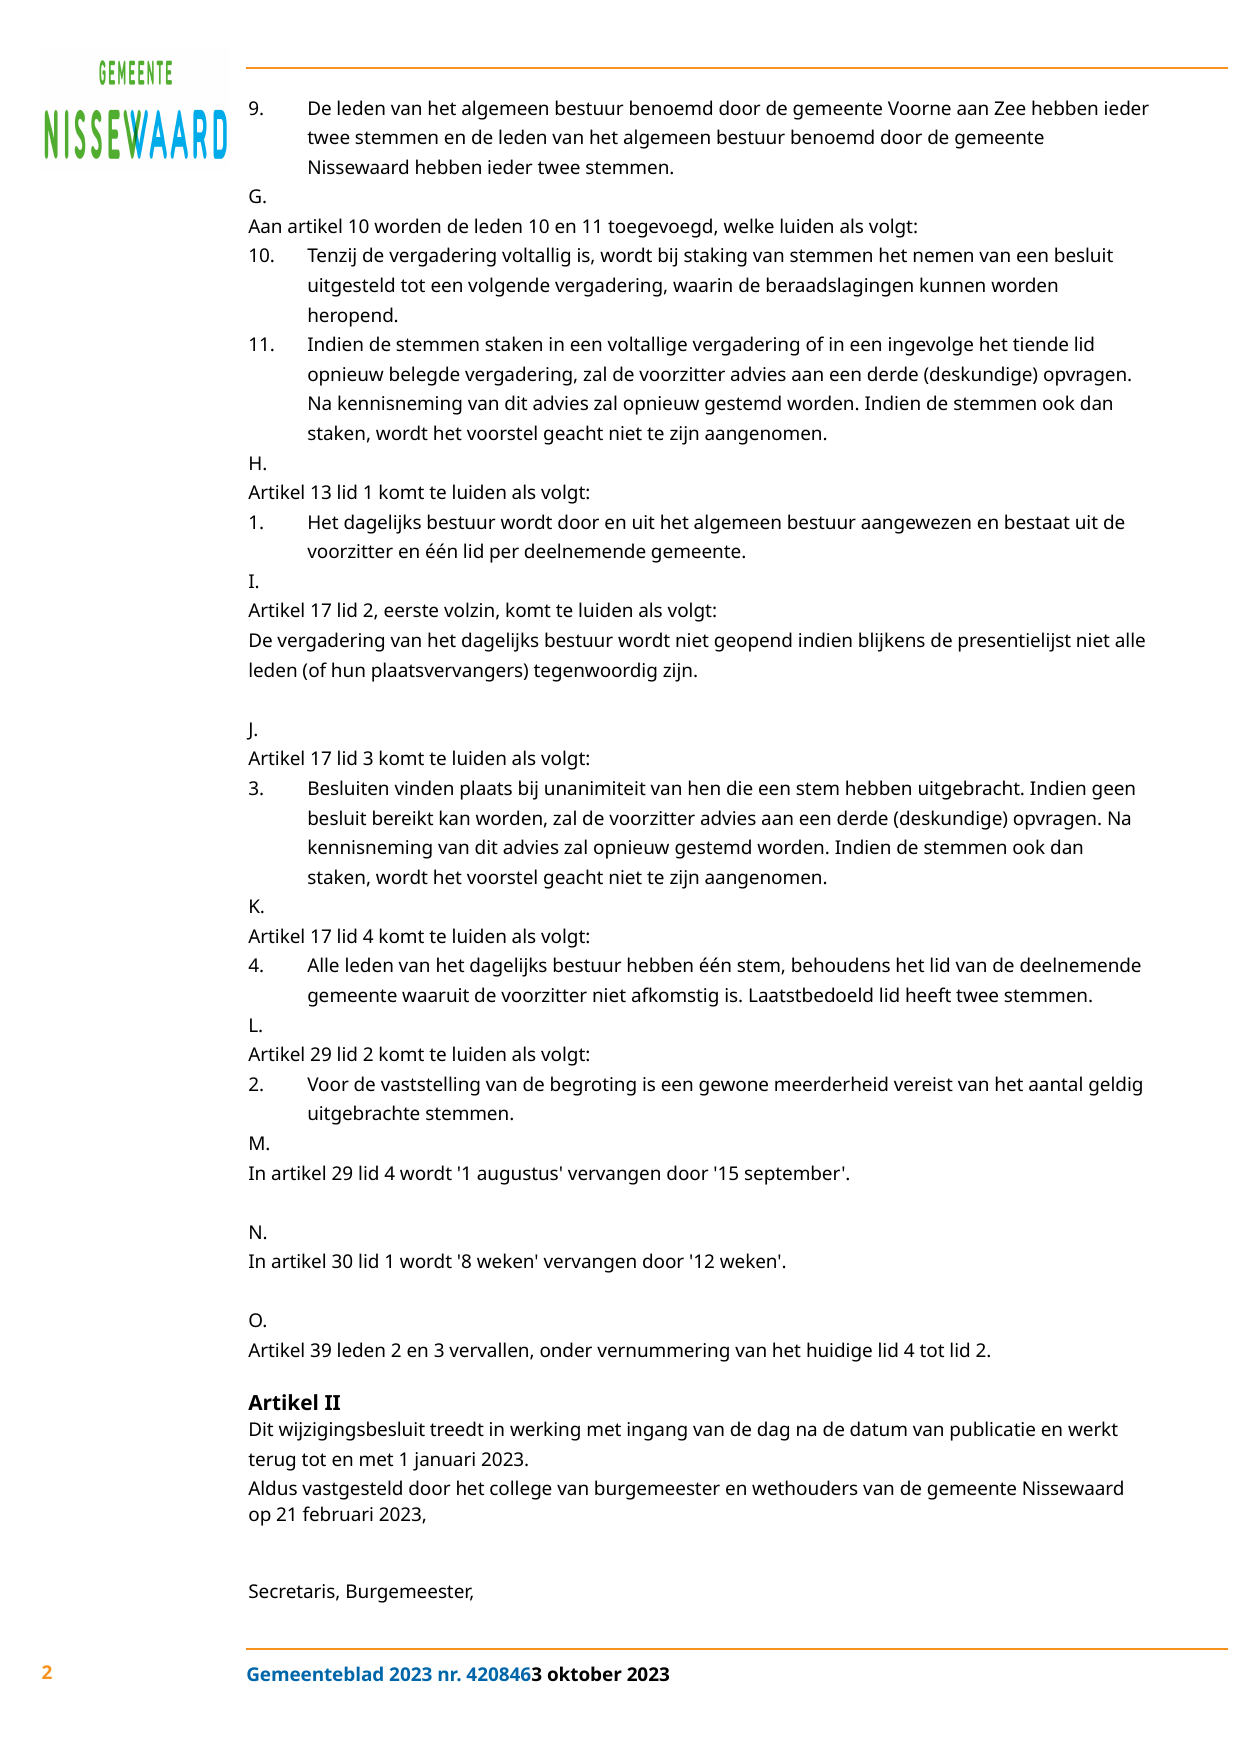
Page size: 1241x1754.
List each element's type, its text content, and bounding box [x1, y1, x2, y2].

list De leden van het algemeen bestuur benoemd door de gemeente Voorne aan Zee hebben ieder twee stemmen en de leden van het algemeen bestuur benoemd door de gemeente Nissewaard hebben ieder twee stemmen. [248, 95, 1152, 180]
text Artikel 17 lid 3 komt te luiden als volgt: [248, 746, 1152, 771]
text Aldus vastgesteld door het college van burgemeester en wethouders van de gemeente Nissewaard op 21 februari 2023, [248, 1475, 1152, 1527]
text N. [248, 1219, 1152, 1245]
text Secretaris, Burgemeester, [248, 1578, 1152, 1604]
list Alle leden van het dagelijks bestuur hebben één stem, behoudens het lid van de deelnemende gemeente waaruit de voorzitter niet afkomstig is. Laatstbedoeld lid heeft twee stemmen. [248, 953, 1152, 1008]
text Artikel 13 lid 1 komt te luiden als volgt: [248, 479, 1152, 505]
text H. [248, 450, 1152, 476]
list Indien de stemmen staken in een voltallige vergadering of in een ingevolge het tiende lid opnieuw belegde vergadering, zal de voorzitter advies aan een derde (deskundige) opvragen. Na kennisneming van dit advies zal opnieuw gestemd worden. Indien de stemmen ook dan staken, wordt het voorstel geacht niet te zijn aangenomen. [248, 331, 1152, 446]
list Tenzij de vergadering voltallig is, wordt bij staking van stemmen het nemen van een besluit uitgesteld tot een volgende vergadering, waarin de beraadslagingen kunnen worden heropend. [248, 243, 1152, 328]
text M. [248, 1130, 1152, 1156]
list Besluiten vinden plaats bij unanimiteit van hen die een stem hebben uitgebracht. Indien geen besluit bereikt kan worden, zal de voorzitter advies aan een derde (deskundige) opvragen. Na kennisneming van dit advies zal opnieuw gestemd worden. Indien de stemmen ook dan staken, wordt het voorstel geacht niet te zijn aangenomen. [248, 775, 1152, 890]
text Dit wijzigingsbesluit treedt in werking met ingang van de dag na de datum van publicatie en werkt terug tot en met 1 januari 2023. [248, 1416, 1152, 1471]
text Artikel 29 lid 2 komt te luiden als volgt: [248, 1041, 1152, 1067]
text O. [248, 1308, 1152, 1333]
text G. [248, 183, 1152, 209]
text I. [248, 568, 1152, 594]
text Artikel 17 lid 2, eerste volzin, komt te luiden als volgt: [248, 598, 1152, 623]
text K. [248, 893, 1152, 919]
text In artikel 29 lid 4 wordt '1 augustus' vervangen door '15 september'. [248, 1160, 1152, 1186]
text L. [248, 1012, 1152, 1038]
list Voor de vaststelling van de begroting is een gewone meerderheid vereist van het aantal geldig uitgebrachte stemmen. [248, 1071, 1152, 1126]
text Aan artikel 10 worden de leden 10 en 11 toegevoegd, welke luiden als volgt: [248, 213, 1152, 239]
text Artikel 17 lid 4 komt te luiden als volgt: [248, 923, 1152, 949]
text In artikel 30 lid 1 wordt '8 weken' vervangen door '12 weken'. [248, 1248, 1152, 1274]
picture [41, 47, 231, 172]
text J. [248, 716, 1152, 742]
text De vergadering van het dagelijks bestuur wordt niet geopend indien blijkens de presentielijst niet alle leden (of hun plaatsvervangers) tegenwoordig zijn. [248, 627, 1152, 683]
text Artikel 39 leden 2 en 3 vervallen, onder vernummering van het huidige lid 4 tot lid 2. [248, 1337, 1152, 1363]
text Artikel II [248, 1388, 1152, 1416]
list Het dagelijks bestuur wordt door en uit het algemeen bestuur aangewezen en bestaat uit de voorzitter en één lid per deelnemende gemeente. [248, 509, 1152, 564]
